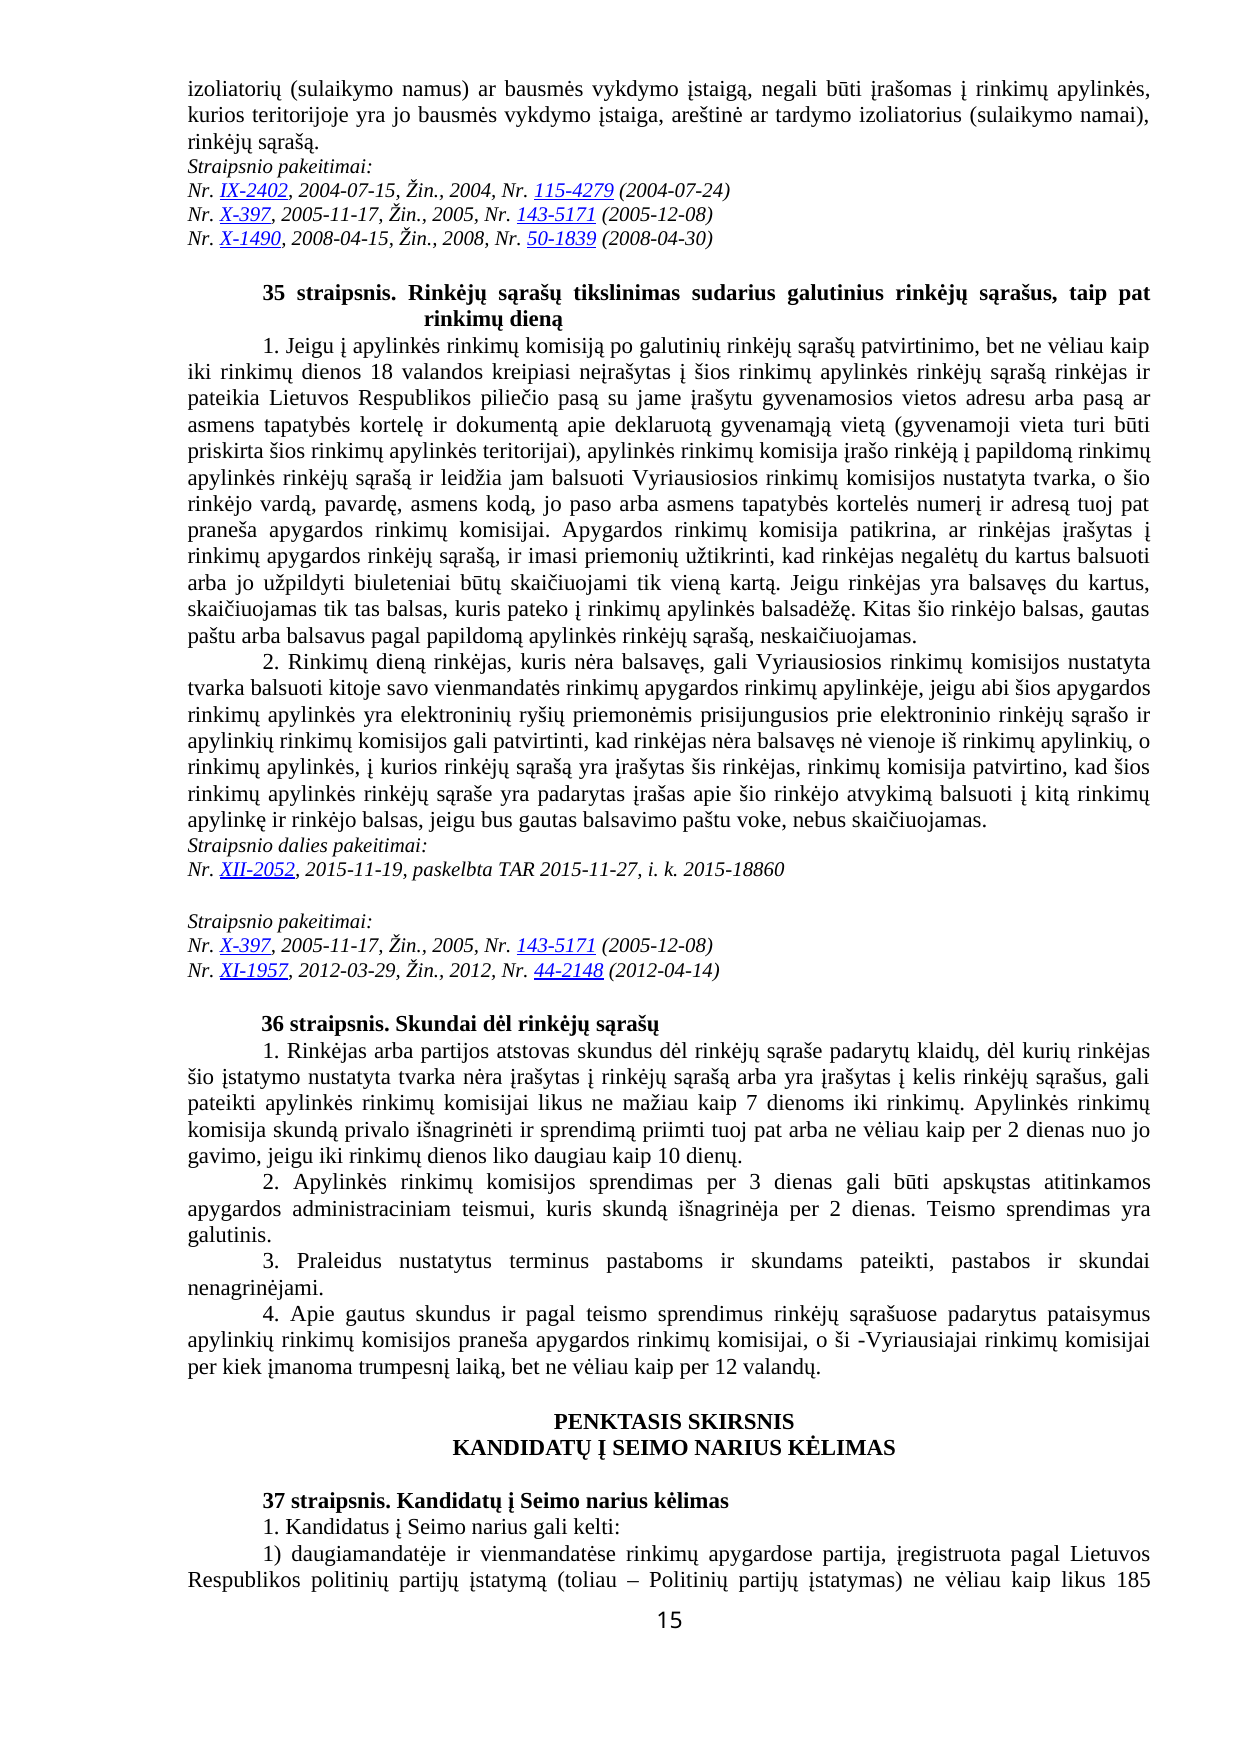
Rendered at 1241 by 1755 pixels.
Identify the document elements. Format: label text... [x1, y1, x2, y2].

text PENKTASIS SKIRSNIS [187, 1408, 1152, 1434]
text 2. Apylinkės rinkimų komisijos sprendimas per 3 dienas gali būti apskųstas atitinkamos apygardos administraciniam teismui, kuris skundą išnagrinėja per 2 dienas. Teismo sprendimas yra galutinis. [187, 1168, 1152, 1247]
text Nr. XII-2052, 2015-11-19, paskelbta TAR 2015-11-27, i. k. 2015-18860 [187, 857, 1152, 881]
text Straipsnio dalies pakeitimai: [187, 832, 1152, 857]
text 37 straipsnis. Kandidatų į Seimo narius kėlimas [187, 1487, 1152, 1513]
text 1. Jeigu į apylinkės rinkimų komisiją po galutinių rinkėjų sąrašų patvirtinimo, bet ne vėliau kaip iki rinkimų dienos 18 valandos kreipiasi neįrašytas į šios rinkimų apylinkės rinkėjų sąrašą rinkėjas ir pateikia Lietuvos Respublikos piliečio pasą su jame įrašytu gyvenamosios vietos adresu arba pasą ar asmens tapatybės kortelę ir dokumentą apie deklaruotą gyvenamąją vietą (gyvenamoji vieta turi būti priskirta šios rinkimų apylinkės teritorijai), apylinkės rinkimų komisija įrašo rinkėją į papildomą rinkimų apylinkės rinkėjų sąrašą ir leidžia jam balsuoti Vyriausiosios rinkimų komisijos nustatyta tvarka, o šio rinkėjo vardą, pavardę, asmens kodą, jo paso arba asmens tapatybės kortelės numerį ir adresą tuoj pat praneša apygardos rinkimų komisijai. Apygardos rinkimų komisija patikrina, ar rinkėjas įrašytas į rinkimų apygardos rinkėjų sąrašą, ir imasi priemonių užtikrinti, kad rinkėjas negalėtų du kartus balsuoti arba jo užpildyti biuleteniai būtų skaičiuojami tik vieną kartą. Jeigu rinkėjas yra balsavęs du kartus, skaičiuojamas tik tas balsas, kuris pateko į rinkimų apylinkės balsadėžę. Kitas šio rinkėjo balsas, gautas paštu arba balsavus pagal papildomą apylinkės rinkėjų sąrašą, neskaičiuojamas. [187, 332, 1152, 648]
text Straipsnio pakeitimai: [187, 909, 1152, 933]
text KANDIDATŲ Į SEIMO NARIUS KĖLIMAS [187, 1434, 1152, 1461]
text 1. Kandidatus į Seimo narius gali kelti: [187, 1513, 1152, 1540]
text 4. Apie gautus skundus ir pagal teismo sprendimus rinkėjų sąrašuose padarytus pataisymus apylinkių rinkimų komisijos praneša apygardos rinkimų komisijai, o ši -Vyriausiajai rinkimų komisijai per kiek įmanoma trumpesnį laiką, bet ne vėliau kaip per 12 valandų. [187, 1300, 1152, 1379]
text 1. Rinkėjas arba partijos atstovas skundus dėl rinkėjų sąraše padarytų klaidų, dėl kurių rinkėjas šio įstatymo nustatyta tvarka nėra įrašytas į rinkėjų sąrašą arba yra įrašytas į kelis rinkėjų sąrašus, gali pateikti apylinkės rinkimų komisijai likus ne mažiau kaip 7 dienoms iki rinkimų. Apylinkės rinkimų komisija skundą privalo išnagrinėti ir sprendimą priimti tuoj pat arba ne vėliau kaip per 2 dienas nuo jo gavimo, jeigu iki rinkimų dienos liko daugiau kaip 10 dienų. [187, 1037, 1152, 1168]
text Nr. XI-1957, 2012-03-29, Žin., 2012, Nr. 44-2148 (2012-04-14) [187, 957, 1152, 982]
text 36 straipsnis. Skundai dėl rinkėjų sąrašų [187, 1010, 1152, 1037]
text Nr. X-1490, 2008-04-15, Žin., 2008, Nr. 50-1839 (2008-04-30) [187, 226, 1152, 250]
text Nr. X-397, 2005-11-17, Žin., 2005, Nr. 143-5171 (2005-12-08) [187, 202, 1152, 226]
text Nr. IX-2402, 2004-07-15, Žin., 2004, Nr. 115-4279 (2004-07-24) [187, 178, 1152, 202]
text 3. Praleidus nustatytus terminus pastaboms ir skundams pateikti, pastabos ir skundai nenagrinėjami. [187, 1247, 1152, 1300]
text 2. Rinkimų dieną rinkėjas, kuris nėra balsavęs, gali Vyriausiosios rinkimų komisijos nustatyta tvarka balsuoti kitoje savo vienmandatės rinkimų apygardos rinkimų apylinkėje, jeigu abi šios apygardos rinkimų apylinkės yra elektroninių ryšių priemonėmis prisijungusios prie elektroninio rinkėjų sąrašo ir apylinkių rinkimų komisijos gali patvirtinti, kad rinkėjas nėra balsavęs nė vienoje iš rinkimų apylinkių, o rinkimų apylinkės, į kurios rinkėjų sąrašą yra įrašytas šis rinkėjas, rinkimų komisija patvirtino, kad šios rinkimų apylinkės rinkėjų sąraše yra padarytas įrašas apie šio rinkėjo atvykimą balsuoti į kitą rinkimų apylinkę ir rinkėjo balsas, jeigu bus gautas balsavimo paštu voke, nebus skaičiuojamas. [187, 648, 1152, 832]
text Nr. X-397, 2005-11-17, Žin., 2005, Nr. 143-5171 (2005-12-08) [187, 933, 1152, 957]
text 35 straipsnis. Rinkėjų sąrašų tikslinimas sudarius galutinius rinkėjų sąrašus, taip pat rinkimų dieną [262, 279, 1152, 332]
text Straipsnio pakeitimai: [187, 154, 1152, 178]
text izoliatorių (sulaikymo namus) ar bausmės vykdymo įstaigą, negali būti įrašomas į rinkimų apylinkės, kurios teritorijoje yra jo bausmės vykdymo įstaiga, areštinė ar tardymo izoliatorius (sulaikymo namai), rinkėjų sąrašą. [187, 75, 1152, 154]
text 1) daugiamandatėje ir vienmandatėse rinkimų apygardose partija, įregistruota pagal Lietuvos Respublikos politinių partijų įstatymą (toliau – Politinių partijų įstatymas) ne vėliau kaip likus 185 [187, 1540, 1152, 1592]
